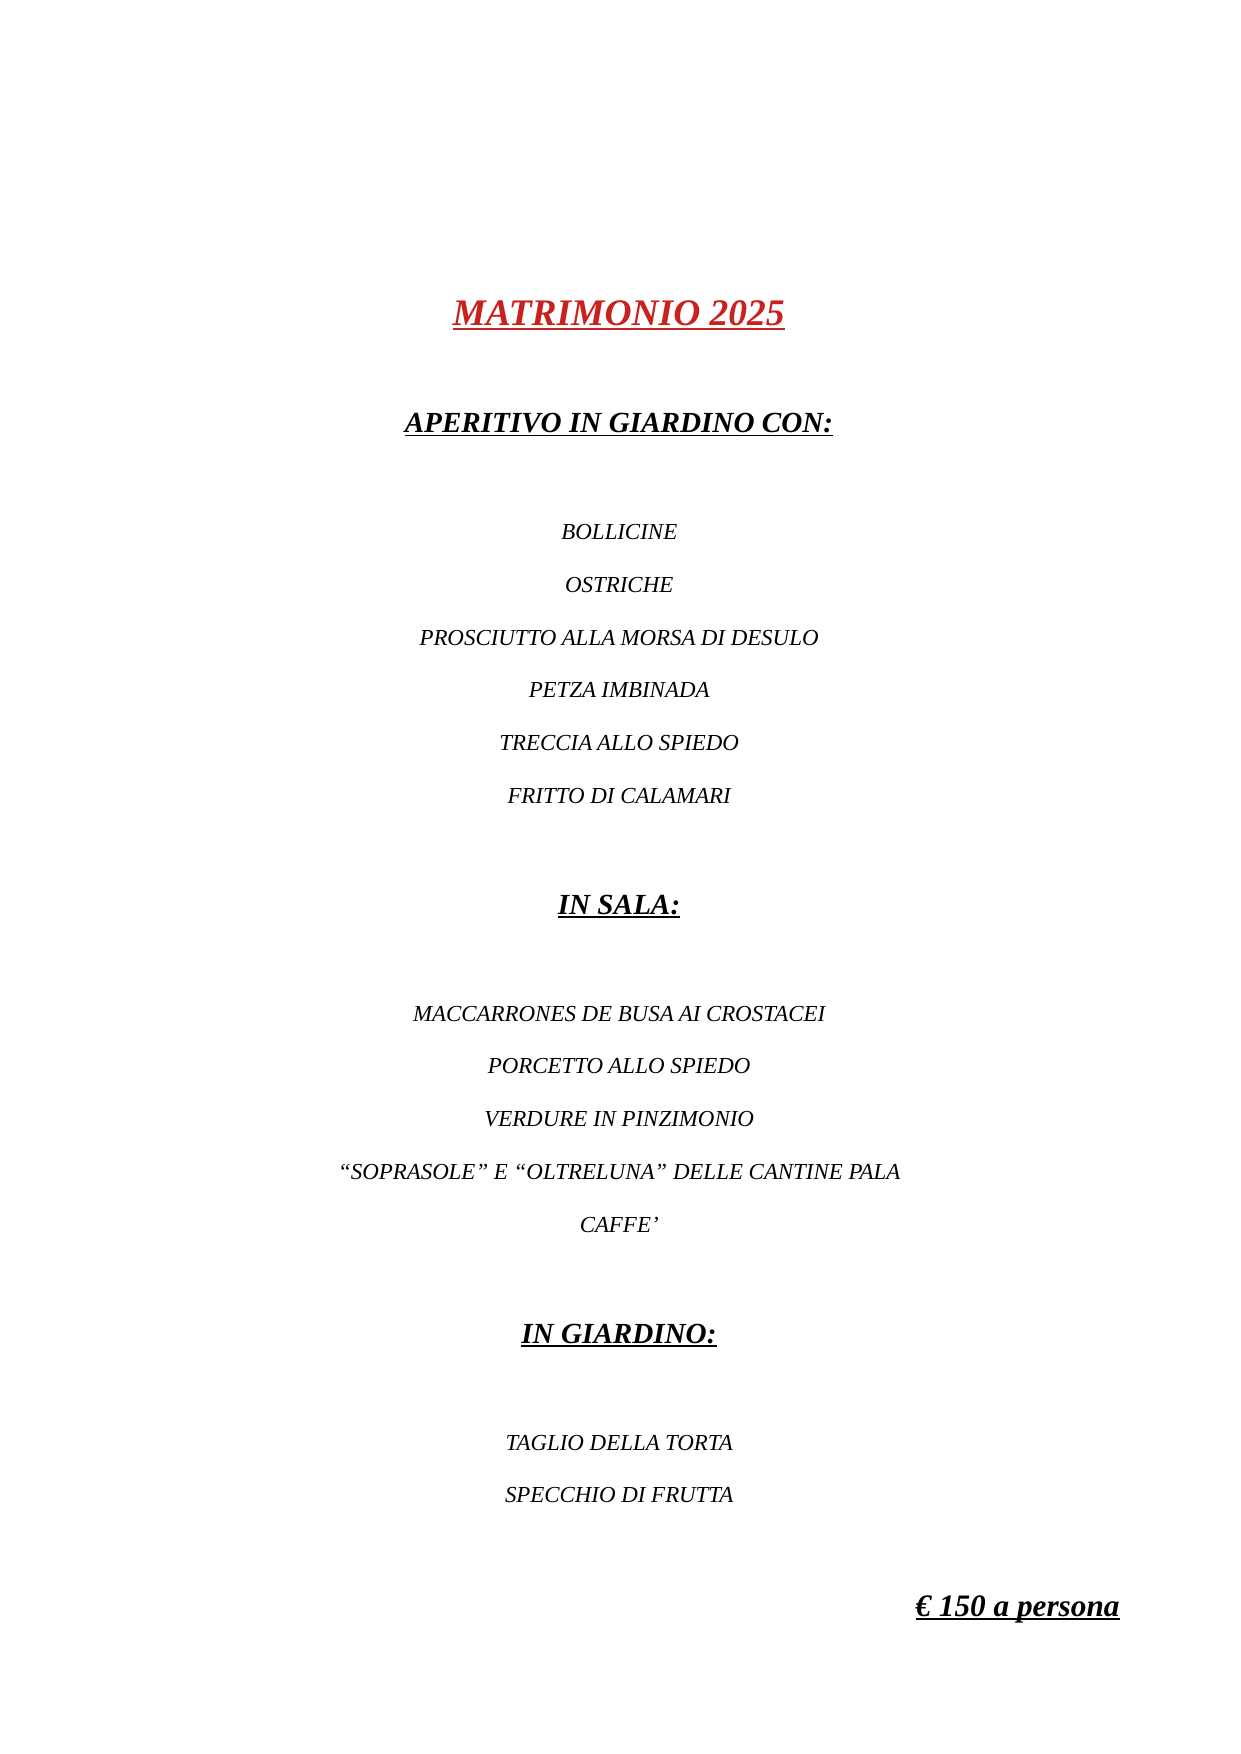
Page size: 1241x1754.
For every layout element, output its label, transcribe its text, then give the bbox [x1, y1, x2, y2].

text CAFFE’ [118, 1211, 1122, 1237]
text IN GIARDINO: [118, 1316, 1122, 1349]
text PORCETTO ALLO SPIEDO [118, 1052, 1122, 1079]
text “SOPRASOLE” E “OLTRELUNA” DELLE CANTINE PALA [118, 1158, 1122, 1184]
text SPECCHIO DI FRUTTA [118, 1481, 1122, 1508]
text OSTRICHE [118, 571, 1122, 597]
text BOLLICINE [118, 518, 1122, 544]
text FRITTO DI CALAMARI [118, 782, 1122, 808]
text IN SALA: [118, 887, 1122, 921]
text VERDURE IN PINZIMONIO [118, 1105, 1122, 1132]
text MATRIMONIO 2025 [118, 291, 1122, 334]
text APERITIVO IN GIARDINO CON: [118, 406, 1122, 439]
text € 150 a persona [118, 1587, 1122, 1623]
text PROSCIUTTO ALLA MORSA DI DESULO [118, 624, 1122, 650]
text TRECCIA ALLO SPIEDO [118, 729, 1122, 755]
text MACCARRONES DE BUSA AI CROSTACEI [118, 1000, 1122, 1026]
text TAGLIO DELLA TORTA [118, 1429, 1122, 1455]
text PETZA IMBINADA [118, 676, 1122, 703]
